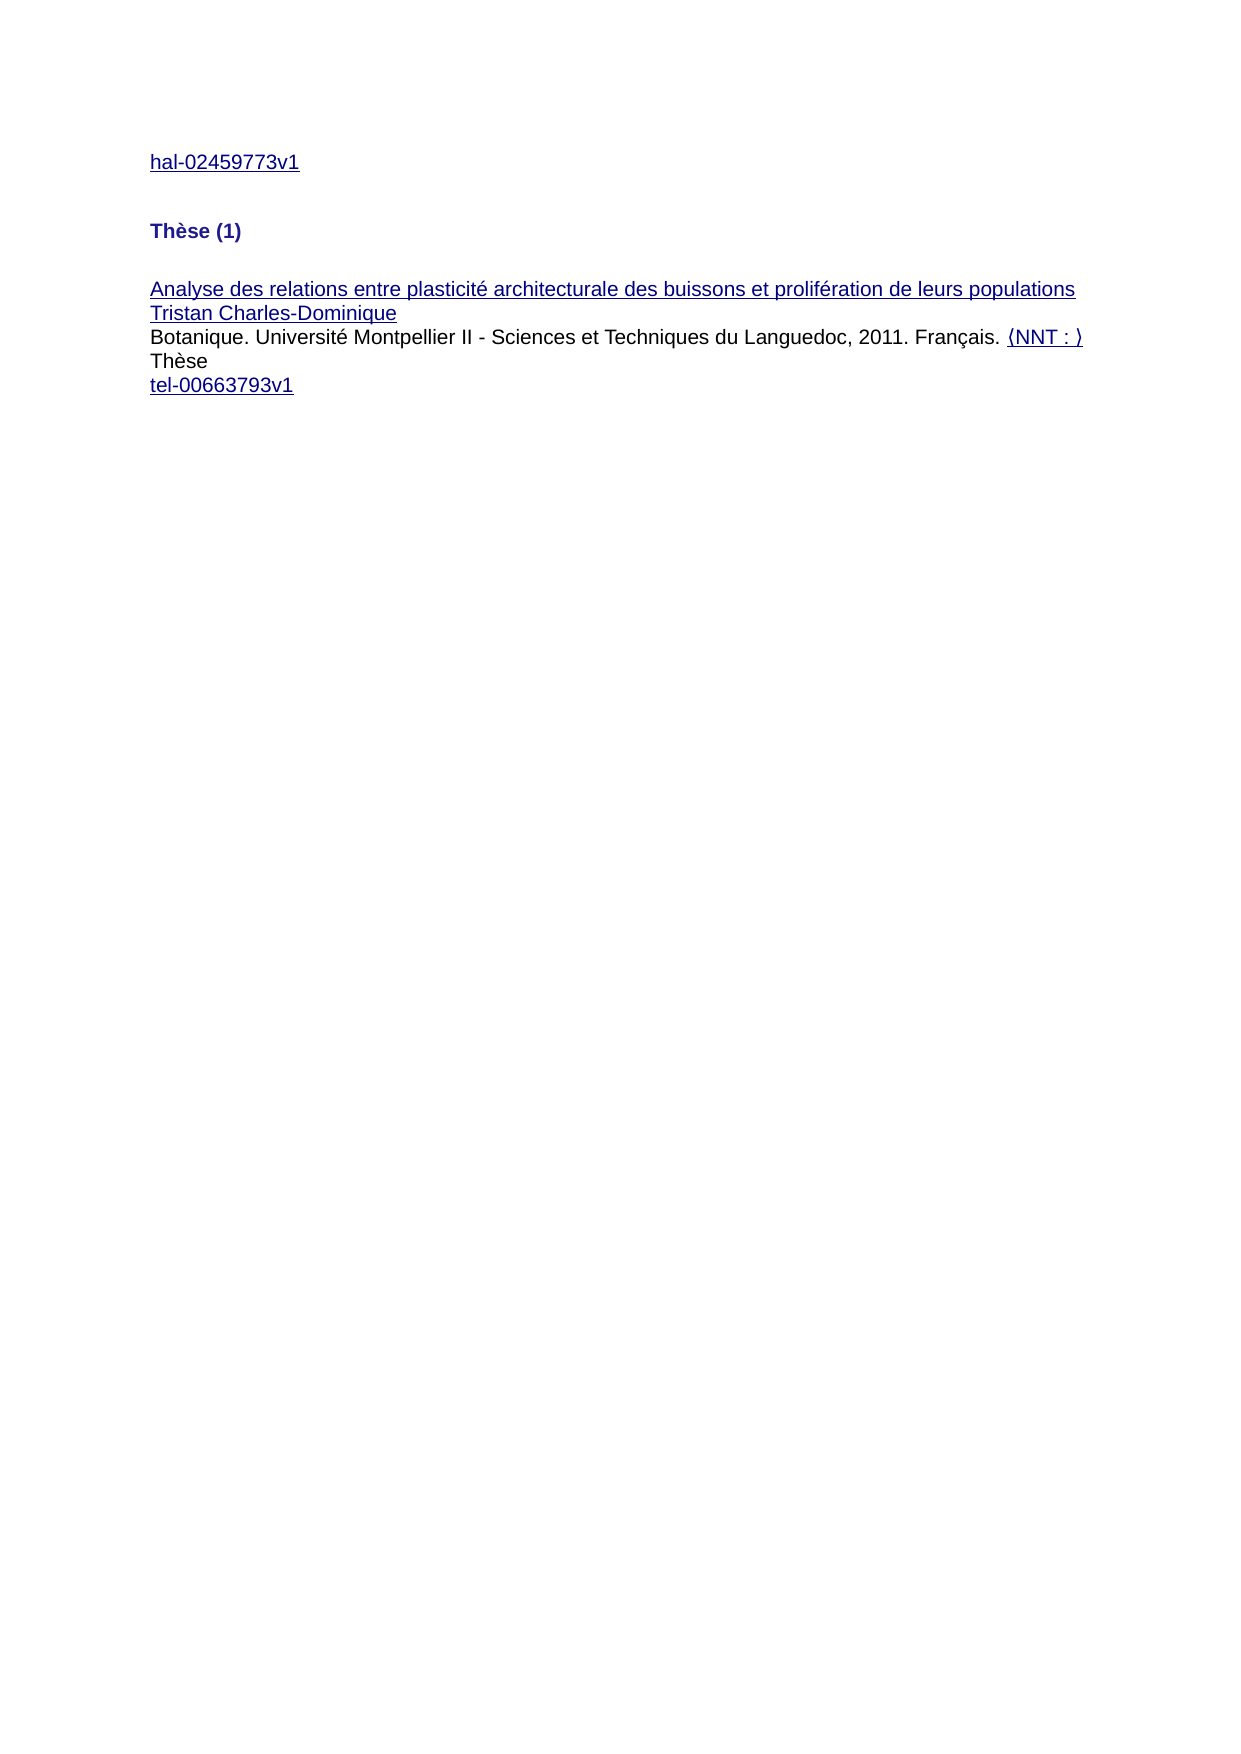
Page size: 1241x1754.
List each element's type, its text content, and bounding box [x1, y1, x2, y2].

table_header Analyse des relations entre plasticité architecturale des buissons et prolifération de leurs populations Tristan Charles-Dominique Botanique. Université Montpellier II - Sciences et Techniques du Languedoc, 2011. Français. ⟨NNT : ⟩ Thèse tel-00663793v1 [150, 277, 1090, 397]
subtitle Thèse (1) [150, 219, 1090, 243]
table_header hal-02459773v1 [150, 150, 1090, 174]
